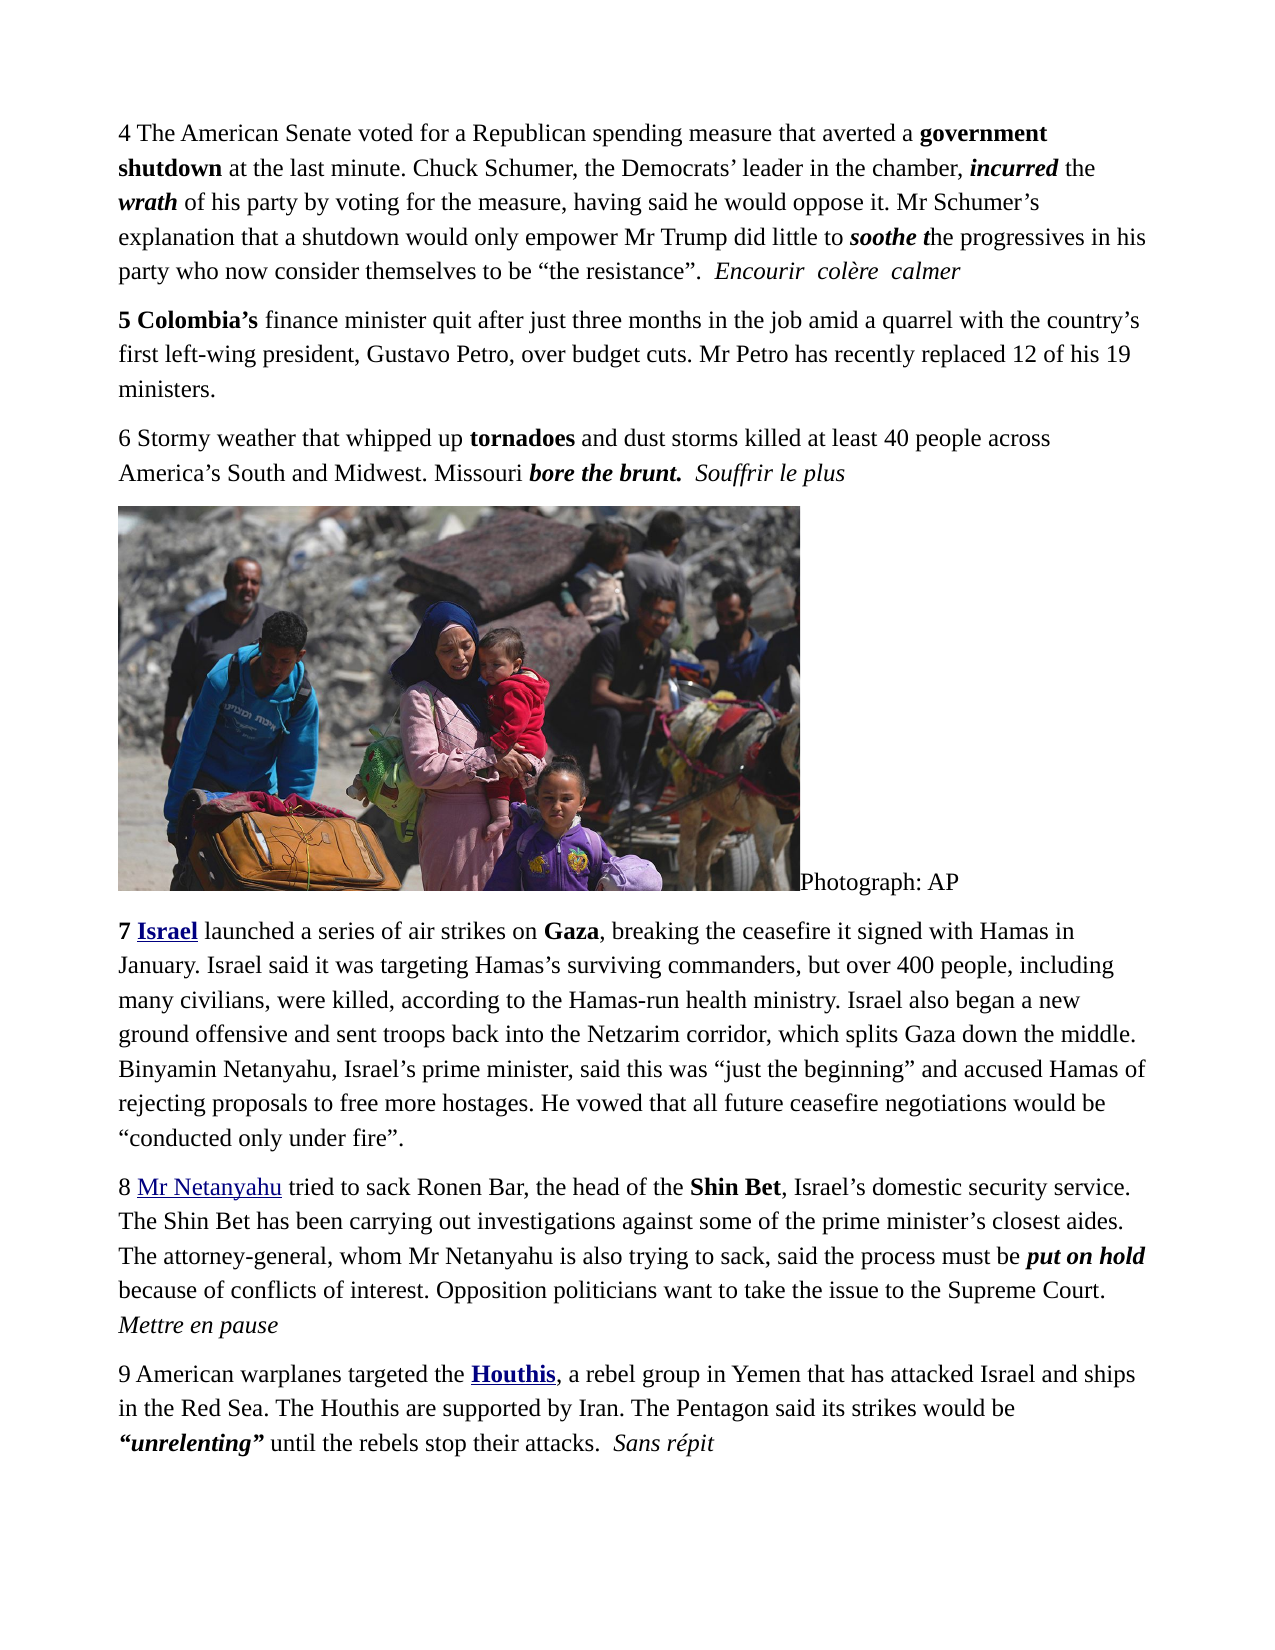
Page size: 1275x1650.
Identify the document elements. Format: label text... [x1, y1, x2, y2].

text 4 The American Senate voted for a Republican spending measure that averted a government shutdown at the last minute. Chuck Schumer, the Democrats’ leader in the chamber, incurred the wrath of his party by voting for the measure, having said he would oppose it. Mr Schumer’s explanation that a shutdown would only empower Mr Trump did little to soothe the progressives in his party who now consider themselves to be “the resistance”. Encourir colère calmer [118, 118, 1157, 285]
text 9 American warplanes targeted the Houthis, a rebel group in Yemen that has attacked Israel and ships in the Red Sea. The Houthis are supported by Iran. The Pentagon said its strikes would be “unrelenting” until the rebels stop their attacks. Sans répit [118, 1359, 1157, 1457]
text 6 Stormy weather that whipped up tornadoes and dust storms killed at least 40 people across America’s South and Midwest. Missouri bore the brunt. Souffrir le plus [118, 423, 1157, 486]
picture [118, 506, 800, 891]
text 7 Israel launched a series of air strikes on Gaza, breaking the ceasefire it signed with Hamas in January. Israel said it was targeting Hamas’s surviving commanders, but over 400 people, including many civilians, were killed, according to the Hamas-run health ministry. Israel also began a new ground offensive and sent troops back into the Netzarim corridor, which splits Gaza down the middle. Binyamin Netanyahu, Israel’s prime minister, said this was “just the beginning” and accused Hamas of rejecting proposals to free more hostages. He vowed that all future ceasefire negotiations would be “conducted only under fire”. [118, 916, 1157, 1152]
text 5 Colombia’s finance minister quit after just three months in the job amid a quarrel with the country’s first left-wing president, Gustavo Petro, over budget cuts. Mr Petro has recently replaced 12 of his 19 ministers. [118, 305, 1157, 403]
text Photograph: AP [118, 507, 1157, 896]
text 8 Mr Netanyahu tried to sack Ronen Bar, the head of the Shin Bet, Israel’s domestic security service. The Shin Bet has been carrying out investigations against some of the prime minister’s closest aides. The attorney-general, whom Mr Netanyahu is also trying to sack, said the process must be put on hold because of conflicts of interest. Opposition politicians want to take the issue to the Supreme Court. Mettre en pause [118, 1172, 1157, 1339]
